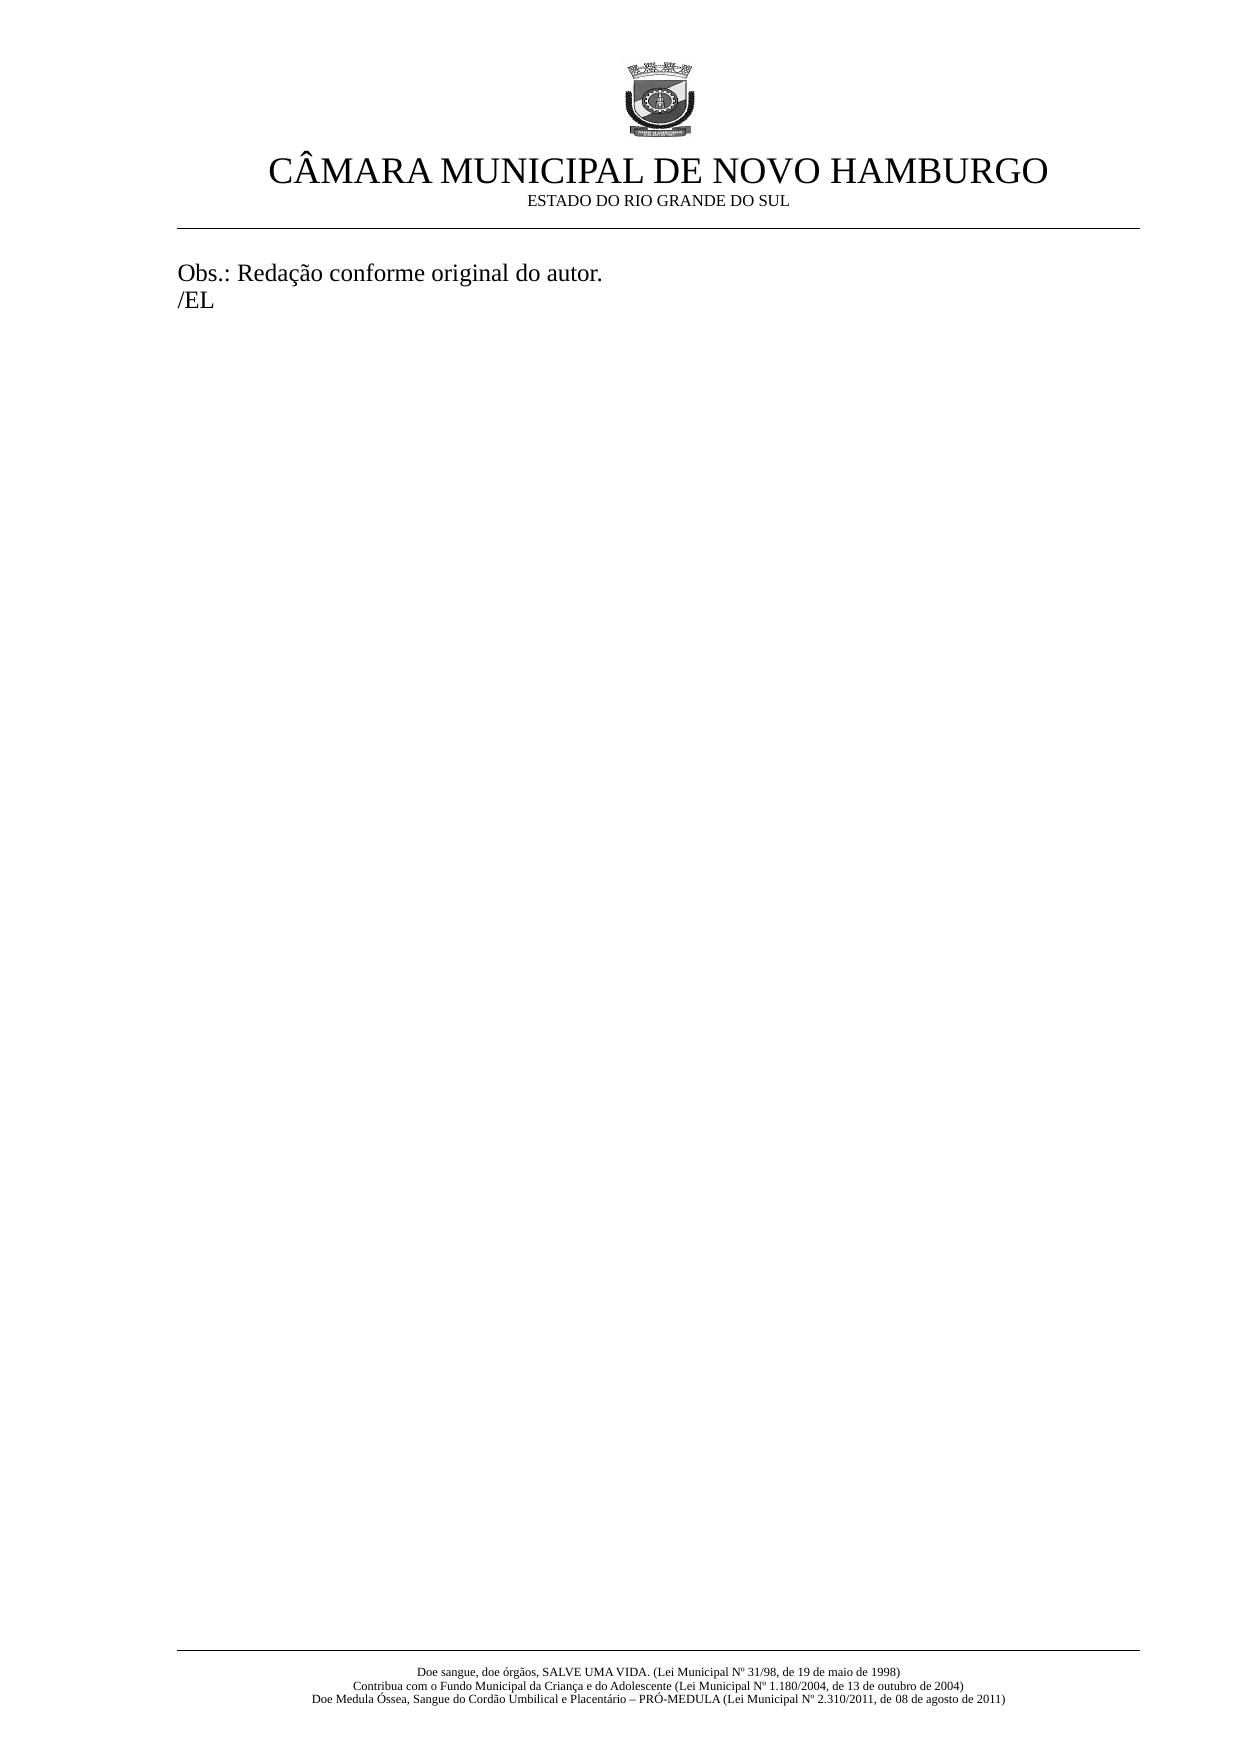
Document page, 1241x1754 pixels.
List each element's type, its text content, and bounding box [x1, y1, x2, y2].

text Obs.: Redação conforme original do autor. [177, 259, 1140, 287]
text /EL [177, 287, 1140, 314]
